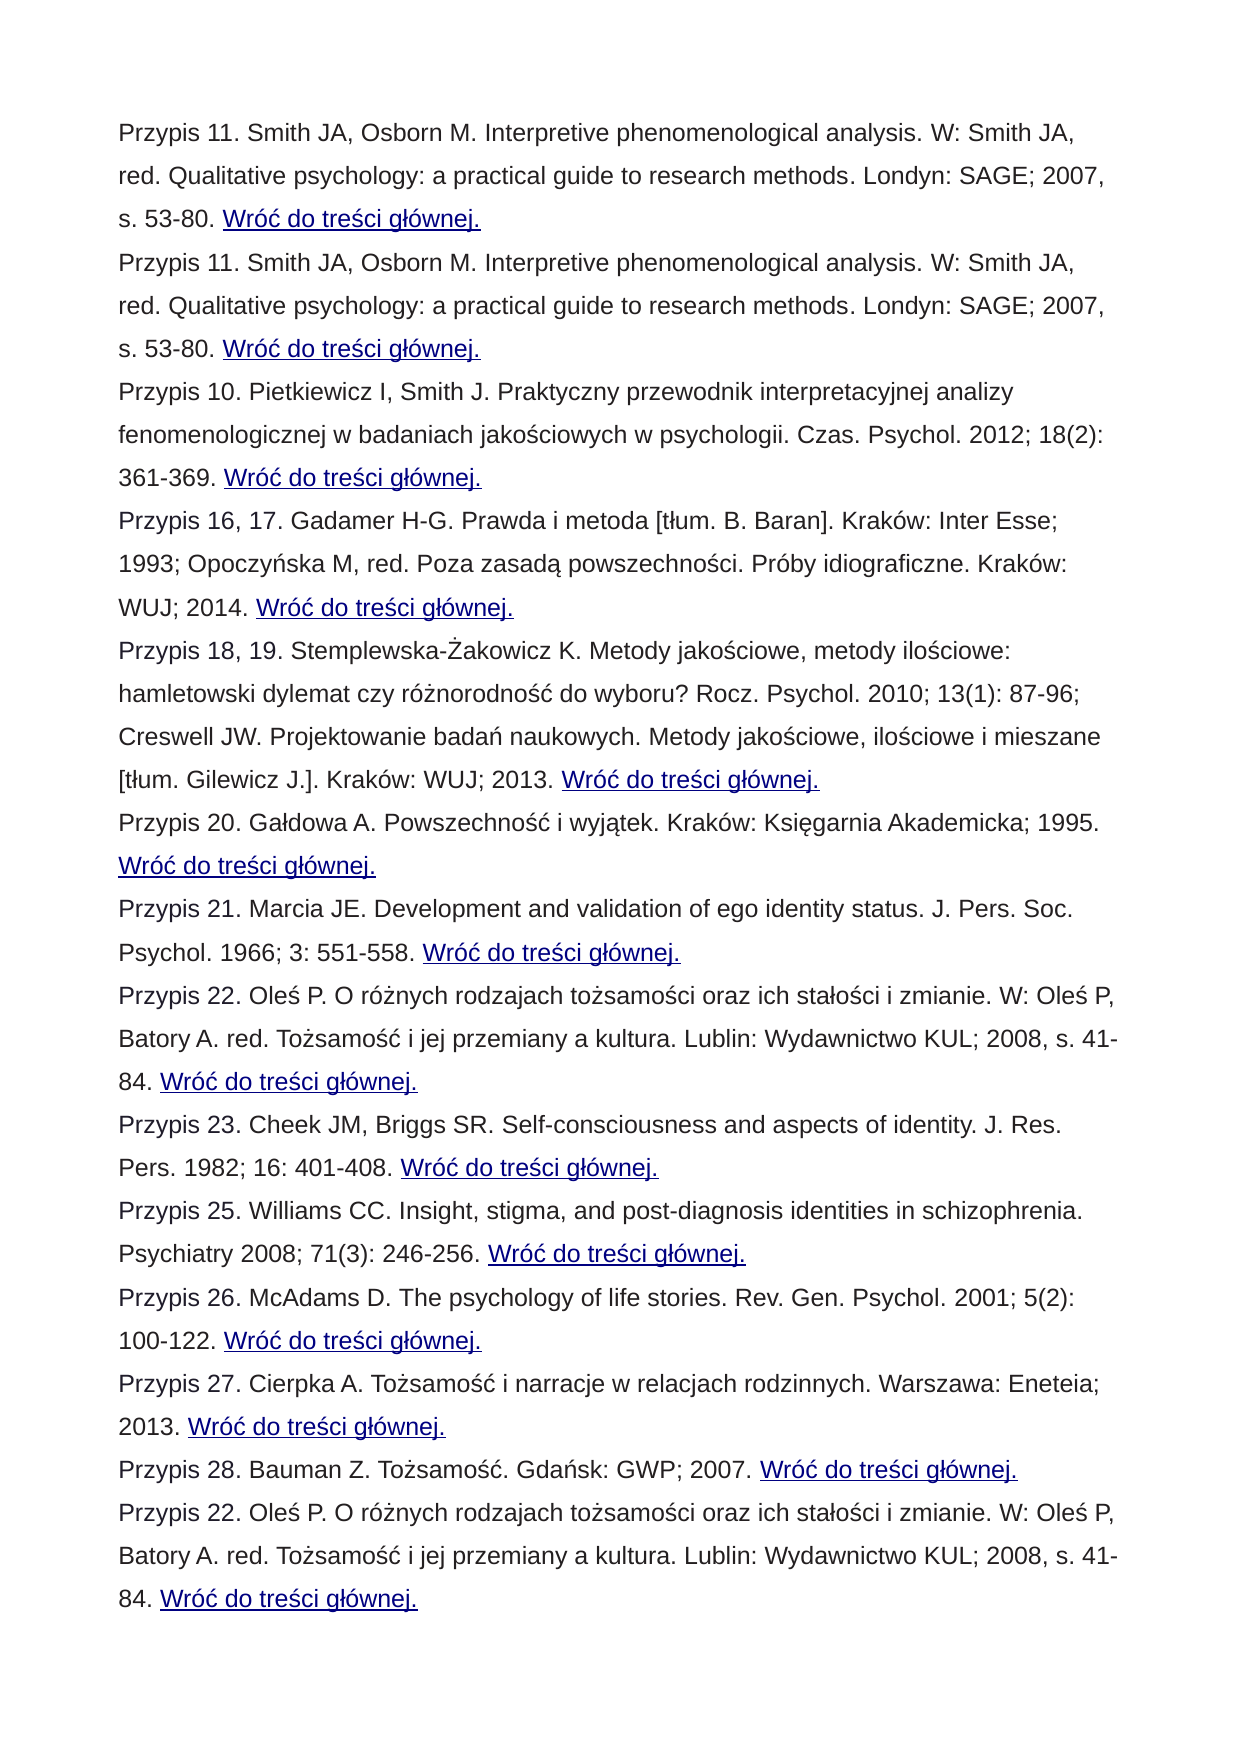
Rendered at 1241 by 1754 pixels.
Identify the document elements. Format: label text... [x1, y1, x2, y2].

text Przypis 21. Marcia JE. Development and validation of ego identity status. J. Pers. Soc. Psychol. 1966; 3: 551-558. Wróć do treści głównej. [118, 894, 1122, 966]
text Przypis 23. Cheek JM, Briggs SR. Self-consciousness and aspects of identity. J. Res. Pers. 1982; 16: 401-408. Wróć do treści głównej. [118, 1110, 1122, 1182]
text Przypis 11. Smith JA, Osborn M. Interpretive phenomenological analysis. W: Smith JA, red. Qualitative psychology: a practical guide to research methods. Londyn: SAGE; 2007, s. 53-80. Wróć do treści głównej. [118, 247, 1122, 362]
text Przypis 26. McAdams D. The psychology of life stories. Rev. Gen. Psychol. 2001; 5(2): 100-122. Wróć do treści głównej. [118, 1282, 1122, 1354]
text Przypis 10. Pietkiewicz I, Smith J. Praktyczny przewodnik interpretacyjnej analizy fenomenologicznej w badaniach jakościowych w psychologii. Czas. Psychol. 2012; 18(2): 361-369. Wróć do treści głównej. [118, 377, 1122, 492]
text Przypis 18, 19. Stemplewska-Żakowicz K. Metody jakościowe, metody ilościowe: hamletowski dylemat czy różnorodność do wyboru? Rocz. Psychol. 2010; 13(1): 87-96; Creswell JW. Projektowanie badań naukowych. Metody jakościowe, ilościowe i mieszane [tłum. Gilewicz J.]. Kraków: WUJ; 2013. Wróć do treści głównej. [118, 636, 1122, 794]
text Przypis 16, 17. Gadamer H-G. Prawda i metoda [tłum. B. Baran]. Kraków: Inter Esse; 1993; Opoczyńska M, red. Poza zasadą powszechności. Próby idiograficzne. Kraków: WUJ; 2014. Wróć do treści głównej. [118, 506, 1122, 621]
text Przypis 27. Cierpka A. Tożsamość i narracje w relacjach rodzinnych. Warszawa: Eneteia; 2013. Wróć do treści głównej. [118, 1369, 1122, 1441]
text Przypis 22. Oleś P. O różnych rodzajach tożsamości oraz ich stałości i zmianie. W: Oleś P, Batory A. red. Tożsamość i jej przemiany a kultura. Lublin: Wydawnictwo KUL; 2008, s. 41-84. Wróć do treści głównej. [118, 1498, 1122, 1613]
text Przypis 25. Williams CC. Insight, stigma, and post-diagnosis identities in schizophrenia. Psychiatry 2008; 71(3): 246-256. Wróć do treści głównej. [118, 1196, 1122, 1268]
text Przypis 22. Oleś P. O różnych rodzajach tożsamości oraz ich stałości i zmianie. W: Oleś P, Batory A. red. Tożsamość i jej przemiany a kultura. Lublin: Wydawnictwo KUL; 2008, s. 41-84. Wróć do treści głównej. [118, 981, 1122, 1096]
text Przypis 28. Bauman Z. Tożsamość. Gdańsk: GWP; 2007. Wróć do treści głównej. [118, 1455, 1122, 1484]
text Przypis 20. Gałdowa A. Powszechność i wyjątek. Kraków: Księgarnia Akademicka; 1995. Wróć do treści głównej. [118, 808, 1122, 880]
text Przypis 11. Smith JA, Osborn M. Interpretive phenomenological analysis. W: Smith JA, red. Qualitative psychology: a practical guide to research methods. Londyn: SAGE; 2007, s. 53-80. Wróć do treści głównej. [118, 118, 1122, 233]
